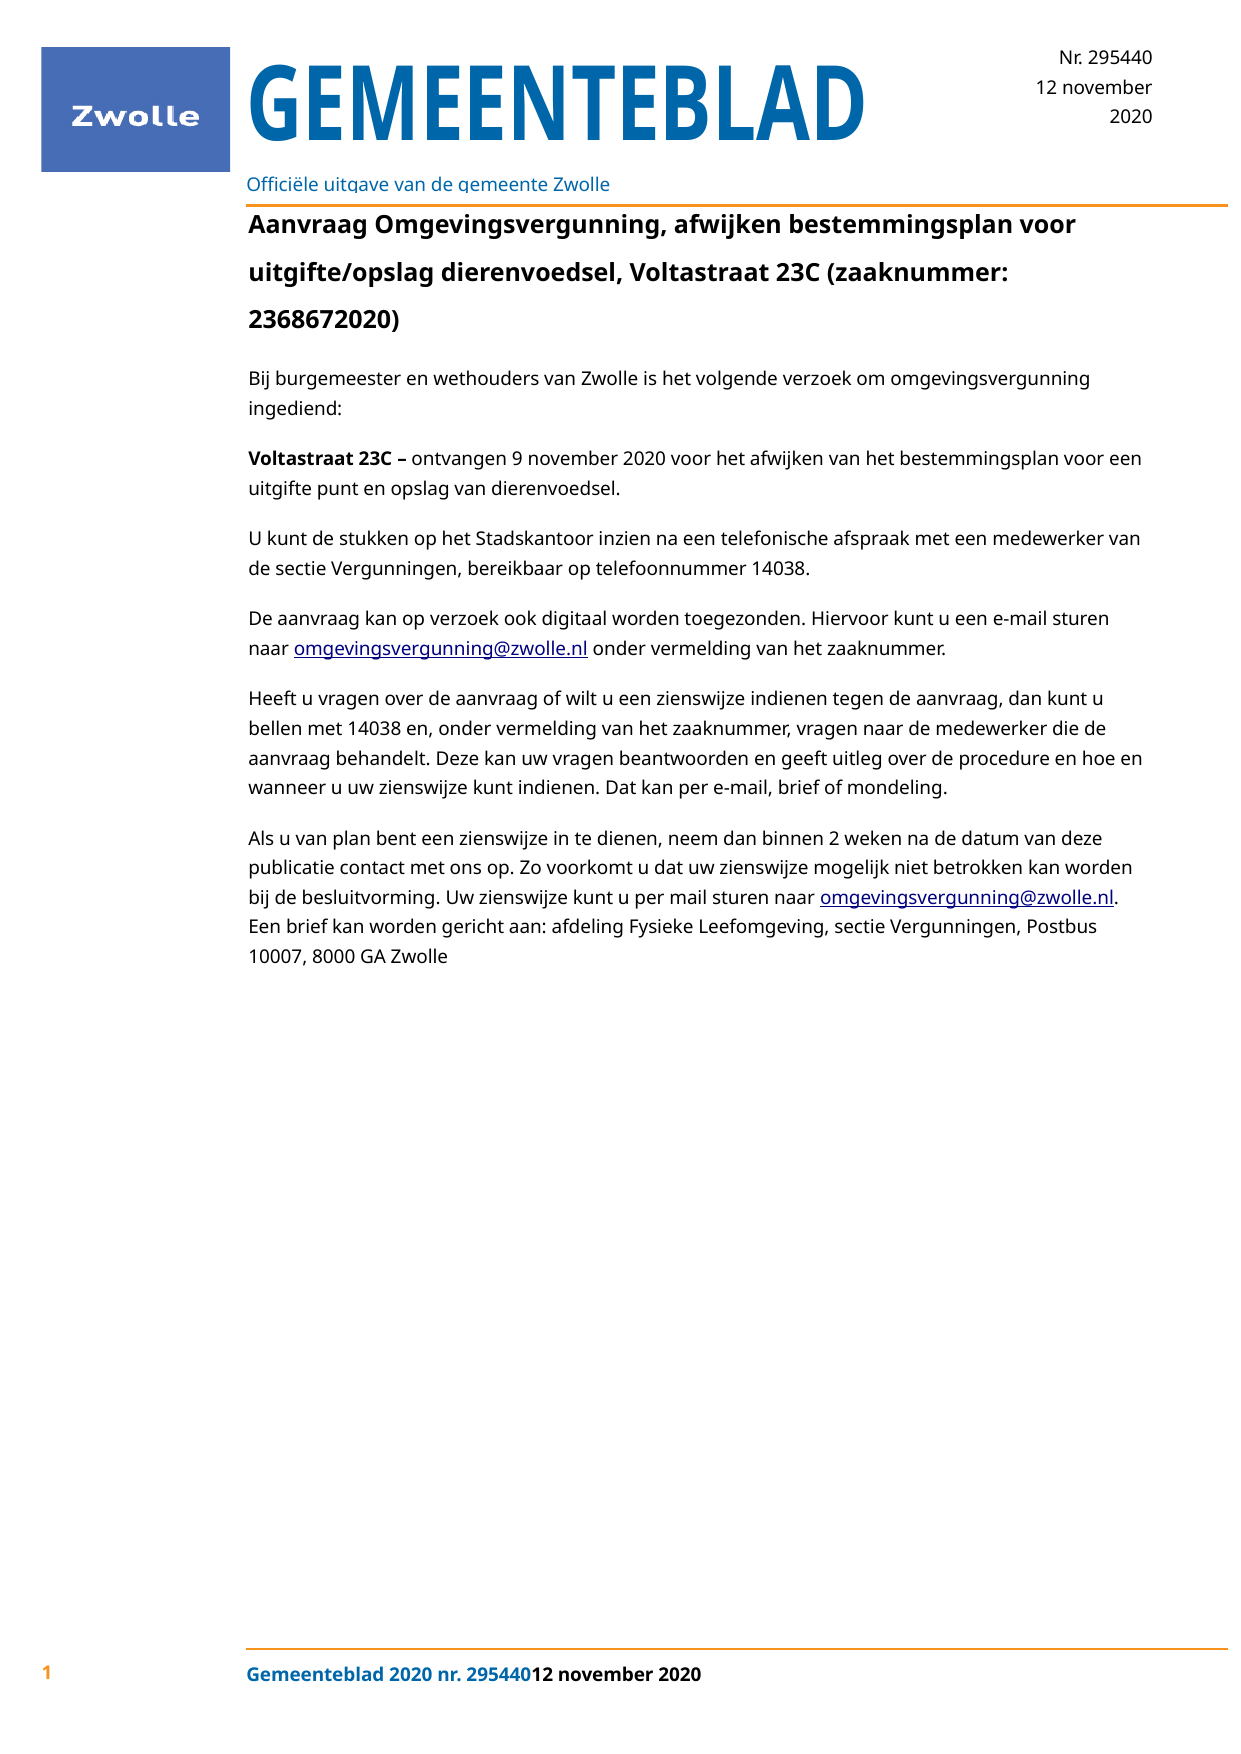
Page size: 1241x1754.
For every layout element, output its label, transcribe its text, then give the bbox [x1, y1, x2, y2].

text Voltastraat 23C – ontvangen 9 november 2020 voor het afwijken van het bestemmingsplan voor een uitgifte punt en opslag van dierenvoedsel. [248, 446, 1152, 501]
text De aanvraag kan op verzoek ook digitaal worden toegezonden. Hiervoor kunt u een e-mail sturen naar omgevingsvergunning@zwolle.nl onder vermelding van het zaaknummer. [248, 606, 1152, 661]
text Aanvraag Omgevingsvergunning, afwijken bestemmingsplan voor uitgifte/opslag dierenvoedsel, Voltastraat 23C (zaaknummer: 2368672020) [248, 207, 1152, 336]
picture [41, 47, 231, 172]
text Bij burgemeester en wethouders van Zwolle is het volgende verzoek om omgevingsvergunning ingediend: [248, 366, 1152, 421]
text Als u van plan bent een zienswijze in te dienen, neem dan binnen 2 weken na de datum van deze publicatie contact met ons op. Zo voorkomt u dat uw zienswijze mogelijk niet betrokken kan worden bij de besluitvorming. Uw zienswijze kunt u per mail sturen naar omgevingsvergunning@zwolle.nl. Een brief kan worden gericht aan: afdeling Fysieke Leefomgeving, sectie Vergunningen, Postbus 10007, 8000 GA Zwolle [248, 825, 1152, 969]
text Heeft u vragen over de aanvraag of wilt u een zienswijze indienen tegen de aanvraag, dan kunt u bellen met 14038 en, onder vermelding van het zaaknummer, vragen naar de medewerker die de aanvraag behandelt. Deze kan uw vragen beantwoorden en geeft uitleg over de procedure en hoe en wanneer u uw zienswijze kunt indienen. Dat kan per e-mail, brief of mondeling. [248, 686, 1152, 800]
text U kunt de stukken op het Stadskantoor inzien na een telefonische afspraak met een medewerker van de sectie Vergunningen, bereikbaar op telefoonnummer 14038. [248, 526, 1152, 581]
